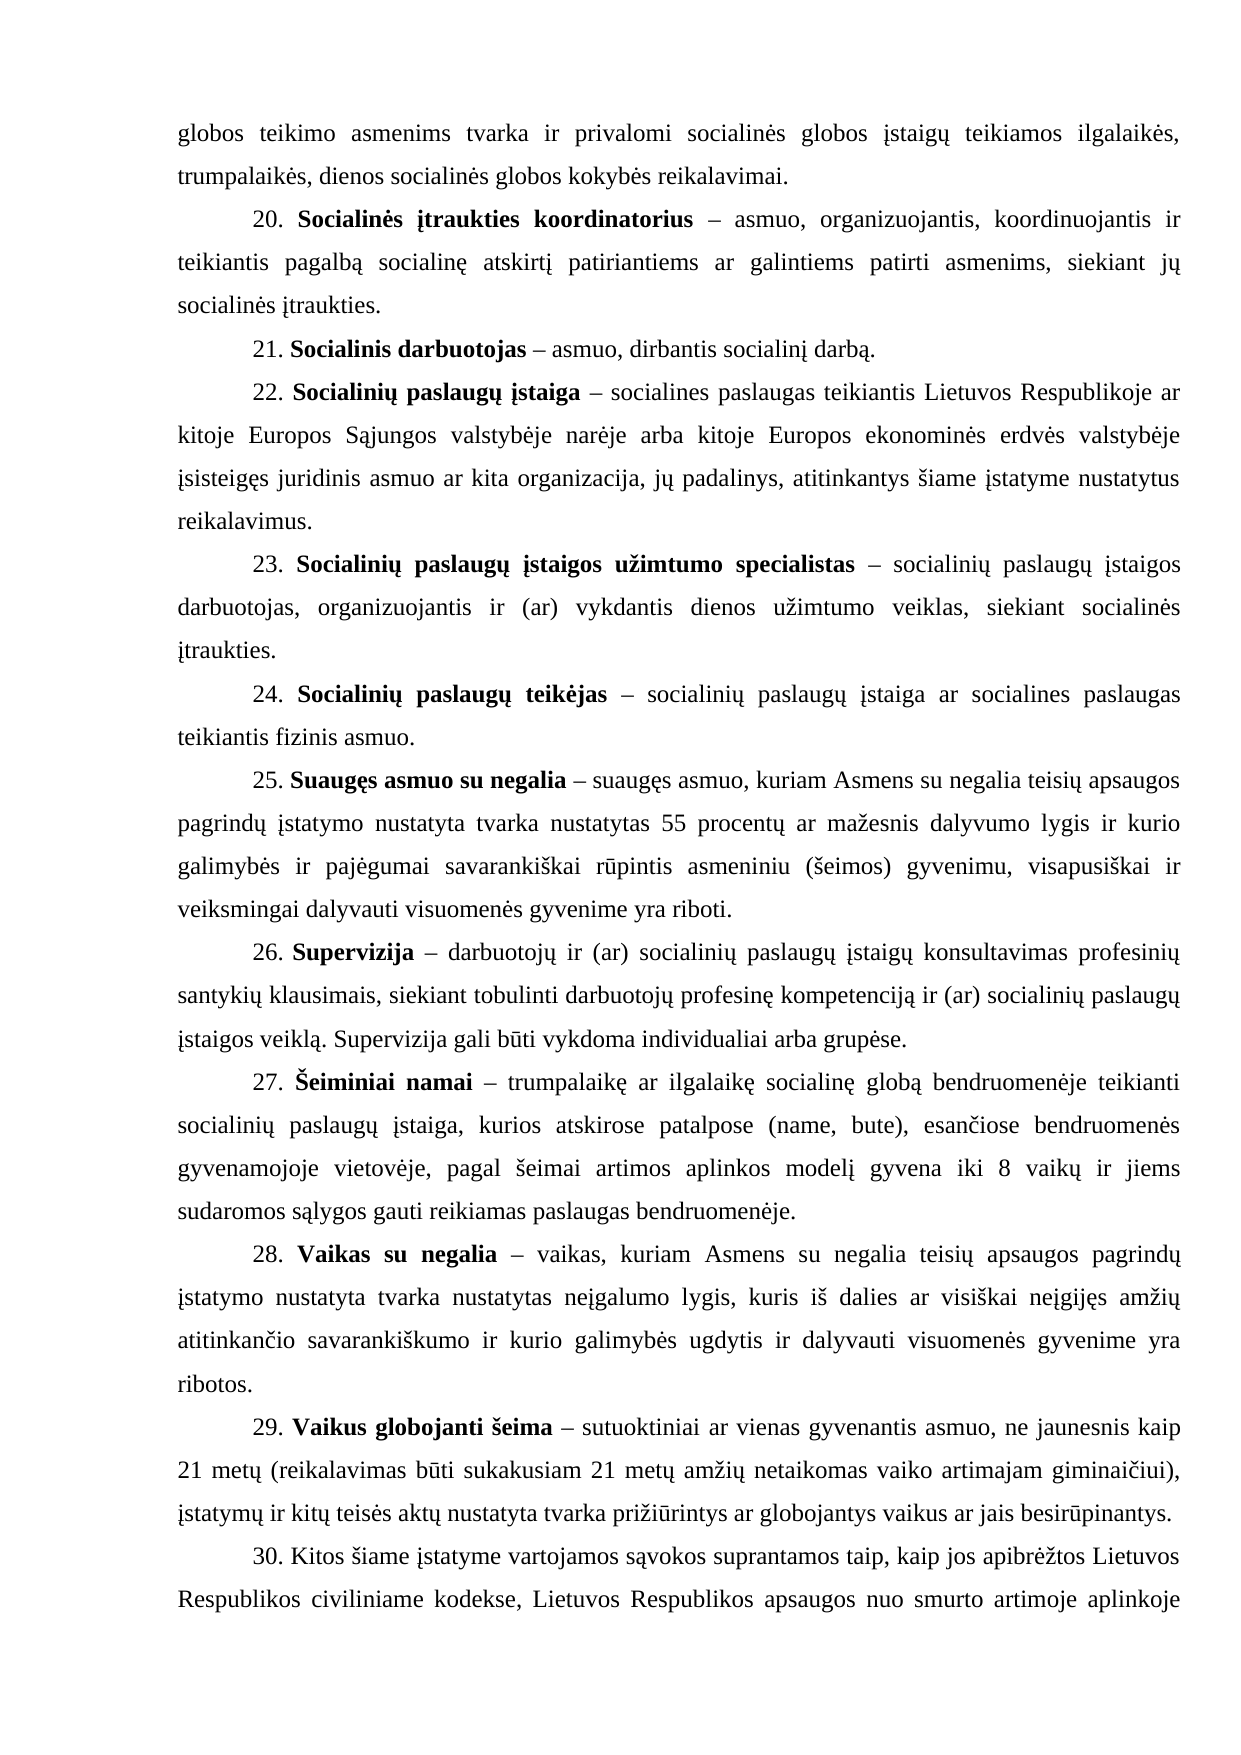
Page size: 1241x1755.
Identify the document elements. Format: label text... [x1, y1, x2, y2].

text 26. Supervizija – darbuotojų ir (ar) socialinių paslaugų įstaigų konsultavimas profesinių santykių klausimais, siekiant tobulinti darbuotojų profesinę kompetenciją ir (ar) socialinių paslaugų įstaigos veiklą. Supervizija gali būti vykdoma individualiai arba grupėse. [177, 937, 1181, 1052]
text 20. Socialinės įtraukties koordinatorius – asmuo, organizuojantis, koordinuojantis ir teikiantis pagalbą socialinę atskirtį patiriantiems ar galintiems patirti asmenims, siekiant jų socialinės įtraukties. [177, 204, 1181, 319]
text globos teikimo asmenims tvarka ir privalomi socialinės globos įstaigų teikiamos ilgalaikės, trumpalaikės, dienos socialinės globos kokybės reikalavimai. [177, 118, 1181, 190]
text 27. Šeiminiai namai – trumpalaikę ar ilgalaikę socialinę globą bendruomenėje teikianti socialinių paslaugų įstaiga, kurios atskirose patalpose (name, bute), esančiose bendruomenės gyvenamojoje vietovėje, pagal šeimai artimos aplinkos modelį gyvena iki 8 vaikų ir jiems sudaromos sąlygos gauti reikiamas paslaugas bendruomenėje. [177, 1067, 1181, 1225]
text 29. Vaikus globojanti šeima – sutuoktiniai ar vienas gyvenantis asmuo, ne jaunesnis kaip 21 metų (reikalavimas būti sukakusiam 21 metų amžių netaikomas vaiko artimajam giminaičiui), įstatymų ir kitų teisės aktų nustatyta tvarka prižiūrintys ar globojantys vaikus ar jais besirūpinantys. [177, 1412, 1181, 1527]
text 22. Socialinių paslaugų įstaiga – socialines paslaugas teikiantis Lietuvos Respublikoje ar kitoje Europos Sąjungos valstybėje narėje arba kitoje Europos ekonominės erdvės valstybėje įsisteigęs juridinis asmuo ar kita organizacija, jų padalinys, atitinkantys šiame įstatyme nustatytus reikalavimus. [177, 377, 1181, 535]
text 21. Socialinis darbuotojas – asmuo, dirbantis socialinį darbą. [177, 334, 1181, 362]
text 28. Vaikas su negalia – vaikas, kuriam Asmens su negalia teisių apsaugos pagrindų įstatymo nustatyta tvarka nustatytas neįgalumo lygis, kuris iš dalies ar visiškai neįgijęs amžių atitinkančio savarankiškumo ir kurio galimybės ugdytis ir dalyvauti visuomenės gyvenime yra ribotos. [177, 1239, 1181, 1397]
text 23. Socialinių paslaugų įstaigos užimtumo specialistas – socialinių paslaugų įstaigos darbuotojas, organizuojantis ir (ar) vykdantis dienos užimtumo veiklas, siekiant socialinės įtraukties. [177, 549, 1181, 664]
text 24. Socialinių paslaugų teikėjas – socialinių paslaugų įstaiga ar socialines paslaugas teikiantis fizinis asmuo. [177, 679, 1181, 751]
text 30. Kitos šiame įstatyme vartojamos sąvokos suprantamos taip, kaip jos apibrėžtos Lietuvos Respublikos civiliniame kodekse, Lietuvos Respublikos apsaugos nuo smurto artimoje aplinkoje [177, 1541, 1181, 1613]
text 25. Suaugęs asmuo su negalia – suaugęs asmuo, kuriam Asmens su negalia teisių apsaugos pagrindų įstatymo nustatyta tvarka nustatytas 55 procentų ar mažesnis dalyvumo lygis ir kurio galimybės ir pajėgumai savarankiškai rūpintis asmeniniu (šeimos) gyvenimu, visapusiškai ir veiksmingai dalyvauti visuomenės gyvenime yra riboti. [177, 765, 1181, 923]
